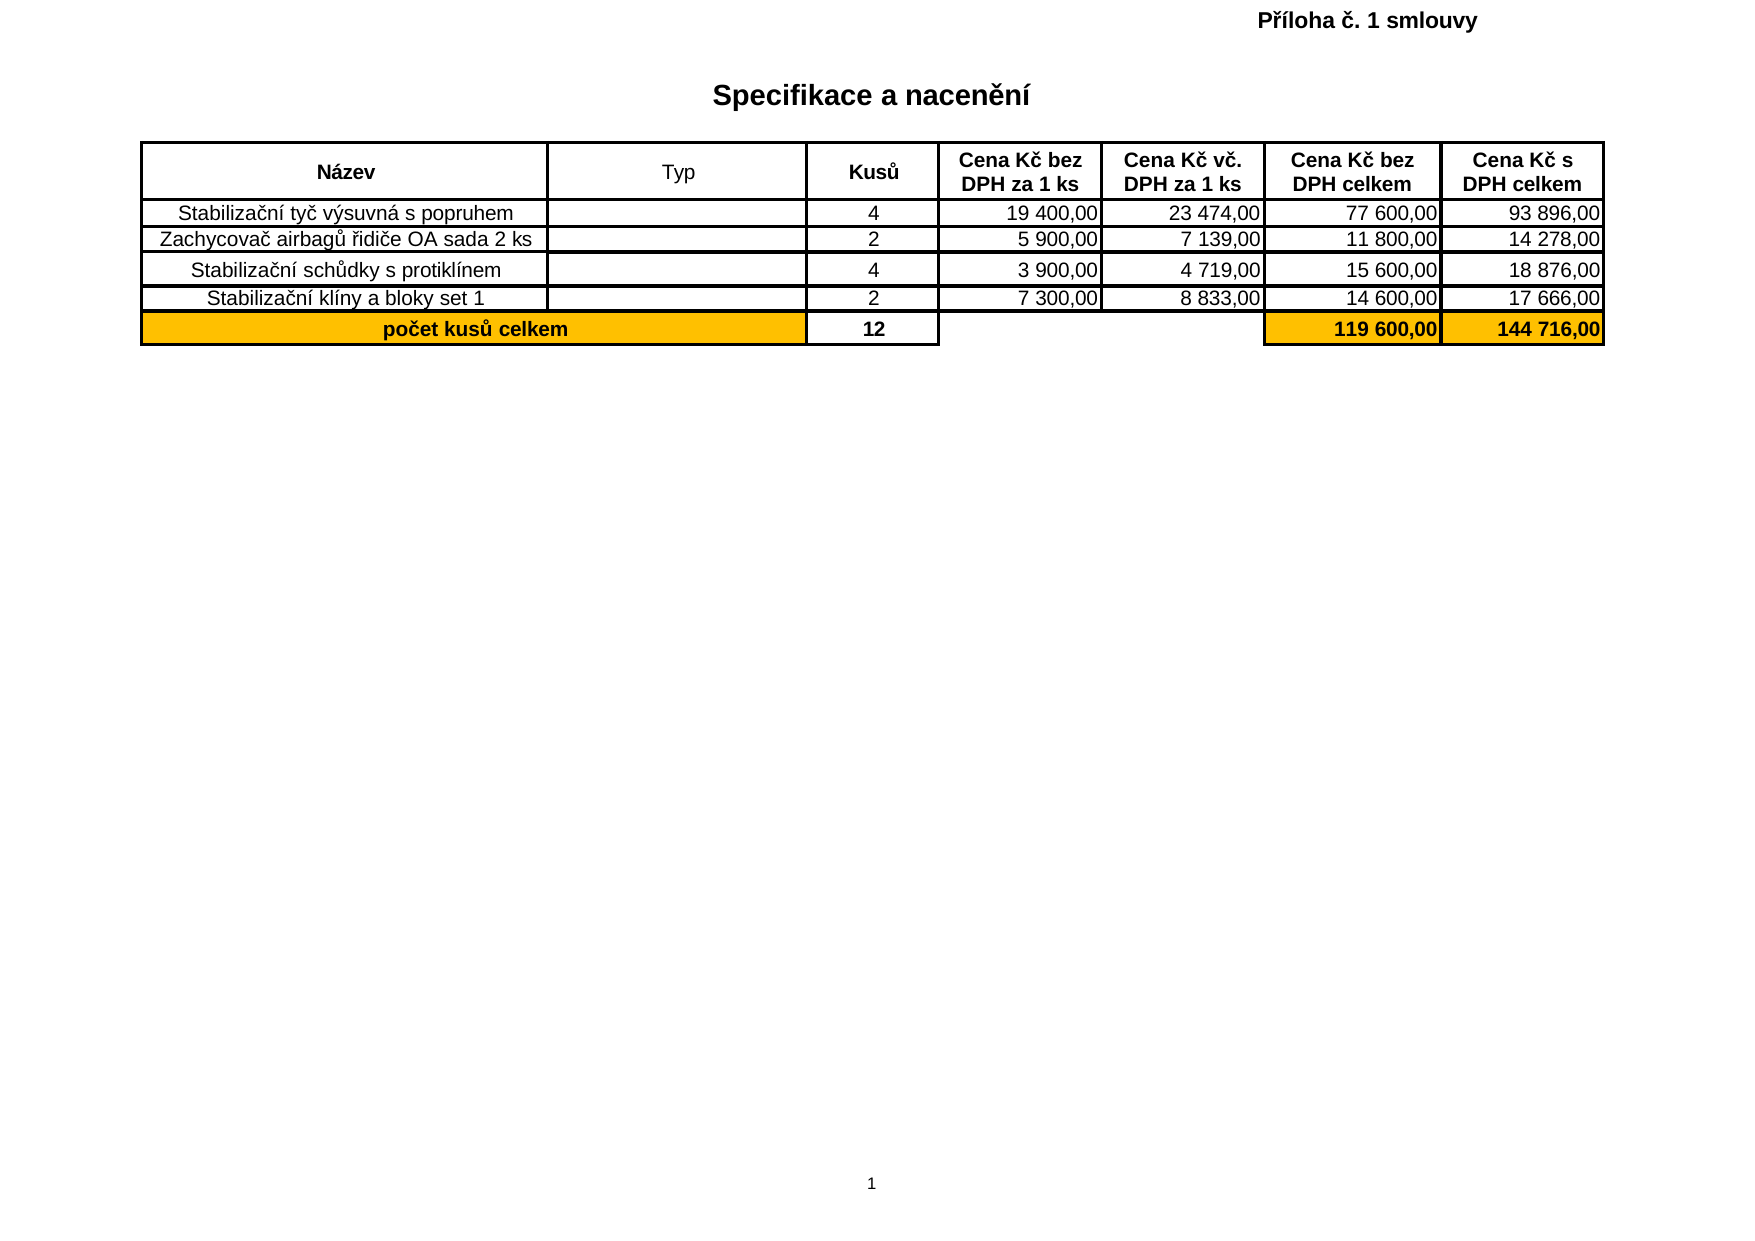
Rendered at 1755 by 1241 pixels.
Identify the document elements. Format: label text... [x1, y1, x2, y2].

table_cell Stabilizační tyč výsuvná s popruhem [143, 201, 546, 225]
subtitle Příloha č. 1 smlouvy [127, 7, 1478, 33]
table_cell 12 [808, 313, 937, 343]
table_cell Stabilizační schůdky s protiklínem [143, 253, 546, 284]
table_cell 3 900,00 [940, 254, 1100, 284]
table_cell [549, 254, 805, 284]
table_cell [940, 313, 1263, 343]
table_header Typ [549, 144, 805, 198]
table_cell 17 666,00 [1443, 288, 1602, 309]
table_cell Zachycovač airbagů řidiče OA sada 2 ks [143, 228, 546, 250]
table_cell 77 600,00 [1266, 201, 1439, 225]
table_cell 4 [808, 254, 937, 284]
table_cell 119 600,00 [1266, 313, 1439, 343]
table_cell 5 900,00 [940, 228, 1100, 250]
table_cell 2 [808, 228, 937, 250]
table_cell 23 474,00 [1103, 201, 1263, 225]
table_cell [549, 228, 805, 250]
table_cell [549, 288, 805, 309]
text Specifikace a nacenění [128, 78, 1614, 112]
table_cell 18 876,00 [1443, 254, 1602, 284]
table_cell 93 896,00 [1443, 201, 1602, 225]
table_header Název [143, 144, 546, 198]
table_cell Stabilizační klíny a bloky set 1 [143, 288, 546, 309]
table_cell [549, 201, 805, 225]
table_cell počet kusů celkem [143, 313, 805, 343]
table_header Kusů [808, 144, 937, 198]
table_cell 8 833,00 [1103, 288, 1263, 309]
table_cell 14 600,00 [1266, 288, 1439, 309]
table_cell 15 600,00 [1266, 254, 1439, 284]
table_cell 19 400,00 [940, 201, 1100, 225]
table_cell 11 800,00 [1266, 228, 1439, 250]
table_cell 7 139,00 [1103, 228, 1263, 250]
table_cell 14 278,00 [1443, 228, 1602, 250]
table_header Cena Kč s DPH celkem [1443, 144, 1602, 198]
table_cell 4 719,00 [1103, 254, 1263, 284]
table_cell 2 [808, 288, 937, 309]
table_cell 7 300,00 [940, 288, 1100, 309]
table_cell 144 716,00 [1443, 313, 1602, 343]
table_header Cena Kč bez DPH za 1 ks [940, 144, 1100, 198]
table_cell 4 [808, 201, 937, 225]
table_header Cena Kč bez DPH celkem [1266, 144, 1439, 198]
table_header Cena Kč vč. DPH za 1 ks [1103, 144, 1263, 198]
